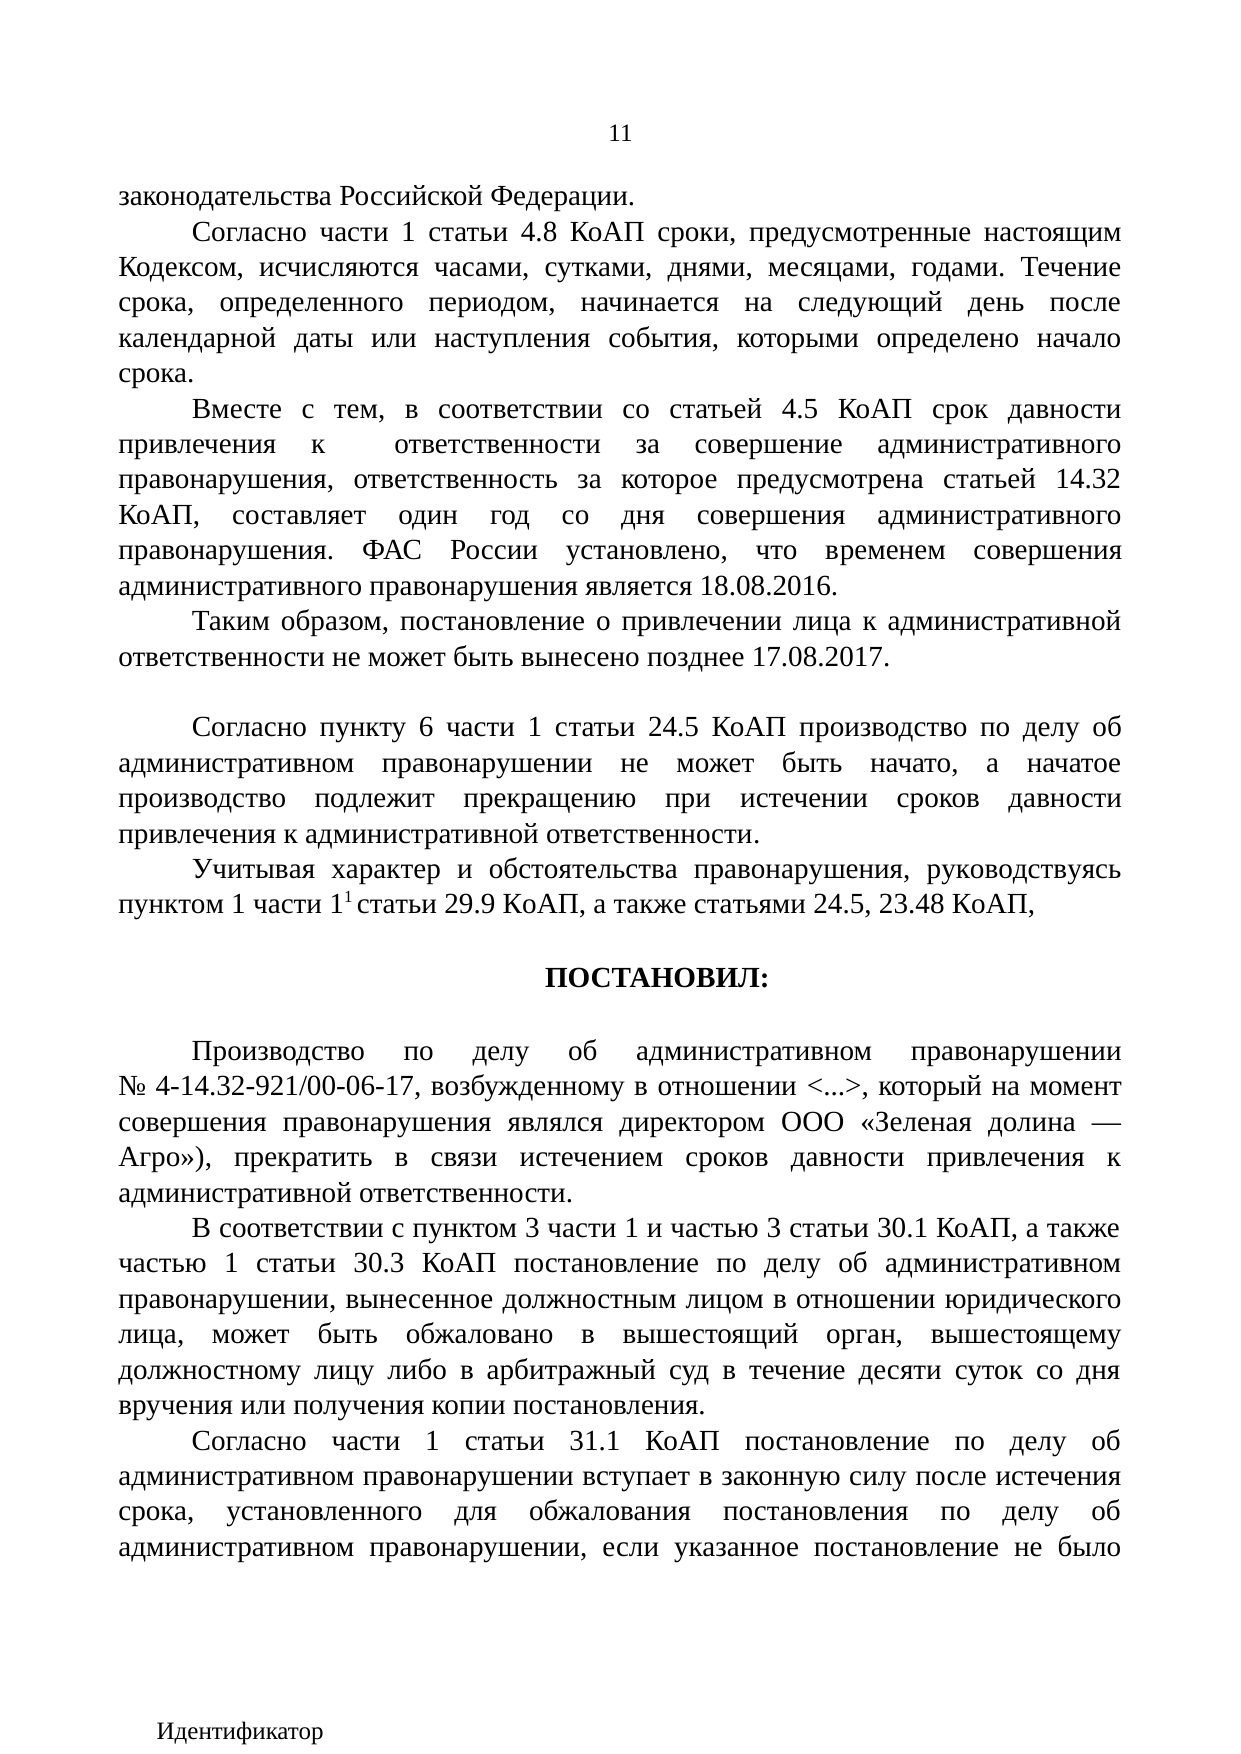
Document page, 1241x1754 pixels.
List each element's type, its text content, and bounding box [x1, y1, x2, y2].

text Согласно части 1 статьи 31.1 КоАП постановление по делу об административном правонарушении вступает в законную силу после истечения срока, установленного для обжалования постановления по делу об административном правонарушении, если указанное постановление не было [118, 1421, 1122, 1562]
text Учитывая характер и обстоятельства правонарушения, руководствуясь пунктом 1 части 11 статьи 29.9 КоАП, а также статьями 24.5, 23.48 КоАП, [118, 849, 1122, 920]
text Таким образом, постановление о привлечении лица к административной ответственности не может быть вынесено позднее 17.08.2017. [118, 601, 1122, 672]
text Вместе с тем, в соответствии со статьей 4.5 КоАП срок давности привлечения к ответственности за совершение административного правонарушения, ответственность за которое предусмотрена статьей 14.32 КоАП, составляет один год со дня совершения административного правонарушения. ФАС России установлено, что временем совершения административного правонарушения является 18.08.2016. [118, 389, 1122, 601]
text В соответствии с пунктом 3 части 1 и частью 3 статьи 30.1 КоАП, а также частью 1 статьи 30.3 КоАП постановление по делу об административном правонарушении, вынесенное должностным лицом в отношении юридического лица, может быть обжаловано в вышестоящий орган, вышестоящему должностному лицу либо в арбитражный суд в течение десяти суток со дня вручения или получения копии постановления. [118, 1208, 1122, 1421]
text ПОСТАНОВИЛ: [118, 956, 1122, 993]
text законодательства Российской Федерации. [118, 176, 1122, 212]
text Производство по делу об административном правонарушении № 4-14.32-921/00-06-17, возбужденному в отношении <...>, который на момент совершения правонарушения являлся директором ООО «Зеленая долина — Агро»), прекратить в связи истечением сроков давности привлечения к административной ответственности. [118, 1031, 1122, 1208]
text Согласно пункту 6 части 1 статьи 24.5 КоАП производство по делу об административном правонарушении не может быть начато, а начатое производство подлежит прекращению при истечении сроков давности привлечения к административной ответственности. [118, 708, 1122, 849]
text Согласно части 1 статьи 4.8 КоАП сроки, предусмотренные настоящим Кодексом, исчисляются часами, сутками, днями, месяцами, годами. Течение срока, определенного периодом, начинается на следующий день после календарной даты или наступления события, которыми определено начало срока. [118, 212, 1122, 389]
